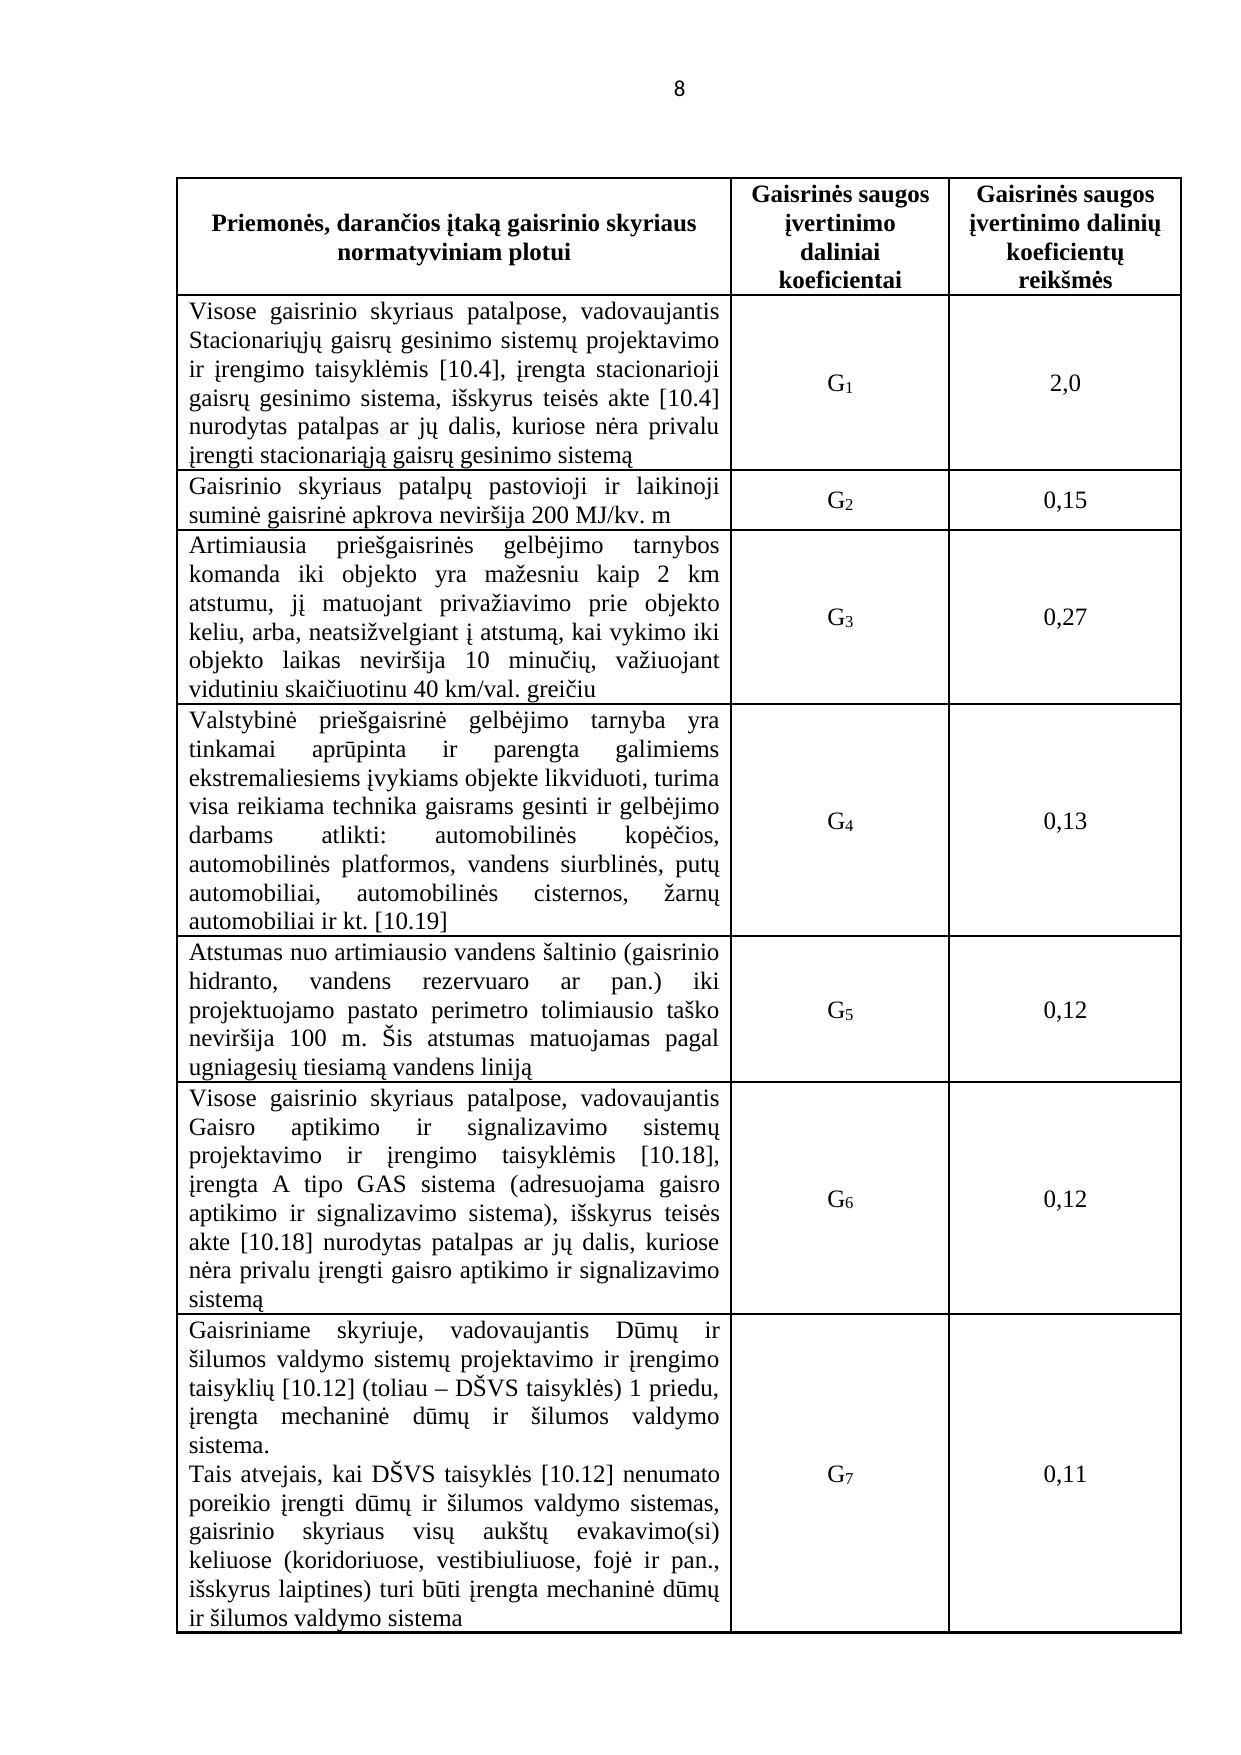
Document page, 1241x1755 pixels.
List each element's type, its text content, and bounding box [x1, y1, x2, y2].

table_cell 0,15 [950, 471, 1180, 528]
table_cell G4 [732, 705, 948, 935]
table_cell 0,12 [950, 937, 1180, 1081]
table_cell Visose gaisrinio skyriaus patalpose, vadovaujantis Stacionariųjų gaisrų gesinimo sistemų projektavimo ir įrengimo taisyklėmis [10.4], įrengta stacionarioji gaisrų gesinimo sistema, išskyrus teisės akte [10.4] nurodytas patalpas ar jų dalis, kuriose nėra privalu įrengti stacionariąją gaisrų gesinimo sistemą [178, 296, 730, 469]
table_cell G7 [732, 1315, 948, 1631]
table_cell G3 [732, 531, 948, 703]
table_cell 0,12 [950, 1083, 1180, 1313]
table_header Priemonės, darančios įtaką gaisrinio skyriaus normatyviniam plotui [178, 179, 730, 294]
table_cell G1 [732, 296, 948, 469]
table_cell 0,13 [950, 705, 1180, 935]
table_cell Gaisrinio skyriaus patalpų pastovioji ir laikinoji suminė gaisrinė apkrova neviršija 200 MJ/kv. m [178, 471, 730, 528]
table_cell 0,11 [950, 1315, 1180, 1631]
table_cell Visose gaisrinio skyriaus patalpose, vadovaujantis Gaisro aptikimo ir signalizavimo sistemų projektavimo ir įrengimo taisyklėmis [10.18], įrengta A tipo GAS sistema (adresuojama gaisro aptikimo ir signalizavimo sistema), išskyrus teisės akte [10.18] nurodytas patalpas ar jų dalis, kuriose nėra privalu įrengti gaisro aptikimo ir signalizavimo sistemą [178, 1083, 730, 1313]
table_cell Artimiausia priešgaisrinės gelbėjimo tarnybos komanda iki objekto yra mažesniu kaip 2 km atstumu, jį matuojant privažiavimo prie objekto keliu, arba, neatsižvelgiant į atstumą, kai vykimo iki objekto laikas neviršija 10 minučių, važiuojant vidutiniu skaičiuotinu 40 km/val. greičiu [178, 531, 730, 703]
table_cell Gaisriniame skyriuje, vadovaujantis Dūmų ir šilumos valdymo sistemų projektavimo ir įrengimo taisyklių [10.12] (toliau – DŠVS taisyklės) 1 priedu, įrengta mechaninė dūmų ir šilumos valdymo sistema. Tais atvejais, kai DŠVS taisyklės [10.12] nenumato poreikio įrengti dūmų ir šilumos valdymo sistemas, gaisrinio skyriaus visų aukštų evakavimo(si) keliuose (koridoriuose, vestibiuliuose, fojė ir pan., išskyrus laiptines) turi būti įrengta mechaninė dūmų ir šilumos valdymo sistema [178, 1315, 730, 1631]
table_cell 2,0 [950, 296, 1180, 469]
table_cell G5 [732, 937, 948, 1081]
table_cell Valstybinė priešgaisrinė gelbėjimo tarnyba yra tinkamai aprūpinta ir parengta galimiems ekstremaliesiems įvykiams objekte likviduoti, turima visa reikiama technika gaisrams gesinti ir gelbėjimo darbams atlikti: automobilinės kopėčios, automobilinės platformos, vandens siurblinės, putų automobiliai, automobilinės cisternos, žarnų automobiliai ir kt. [10.19] [178, 705, 730, 935]
table_cell G6 [732, 1083, 948, 1313]
table_header Gaisrinės saugos įvertinimo daliniai koeficientai [732, 179, 948, 294]
table_cell G2 [732, 471, 948, 528]
table_cell 0,27 [950, 531, 1180, 703]
table_cell Atstumas nuo artimiausio vandens šaltinio (gaisrinio hidranto, vandens rezervuaro ar pan.) iki projektuojamo pastato perimetro tolimiausio taško neviršija 100 m. Šis atstumas matuojamas pagal ugniagesių tiesiamą vandens liniją [178, 937, 730, 1081]
table_header Gaisrinės saugos įvertinimo dalinių koeficientų reikšmės [950, 179, 1180, 294]
